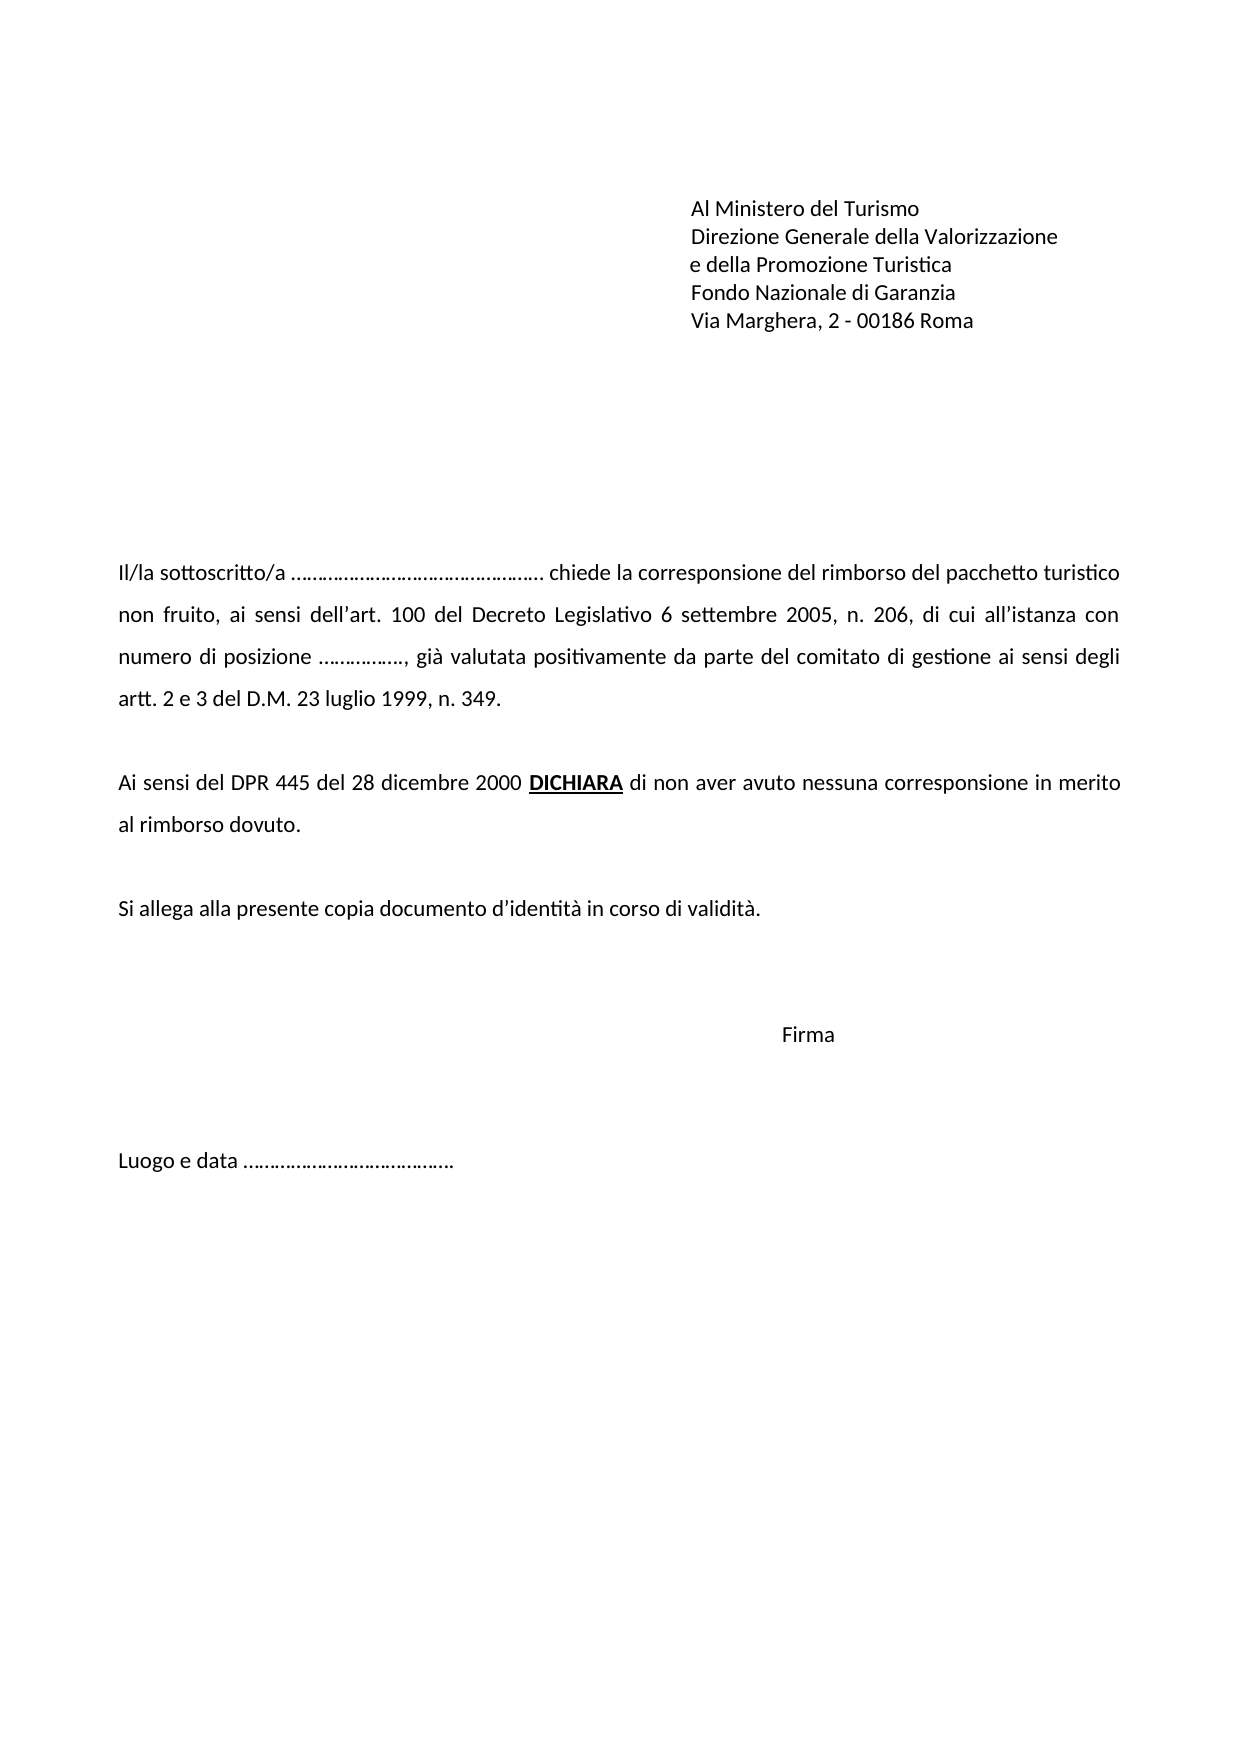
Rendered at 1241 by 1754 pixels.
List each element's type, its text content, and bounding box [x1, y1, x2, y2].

text Luogo e data …………………………………. [118, 1146, 1122, 1174]
text Via Marghera, 2 - 00186 Roma [118, 306, 1122, 334]
text Il/la sottoscritto/a ………………………………………… chiede la corresponsione del rimborso del pacchetto turistico non fruito, ai sensi dell’art. 100 del Decreto Legislativo 6 settembre 2005, n. 206, di cui all’istanza con numero di posizione ……………., già valutata positivamente da parte del comitato di gestione ai sensi degli artt. 2 e 3 del D.M. 23 luglio 1999, n. 349. [118, 558, 1122, 712]
text Ai sensi del DPR 445 del 28 dicembre 2000 DICHIARA di non aver avuto nessuna corresponsione in merito al rimborso dovuto. [118, 768, 1122, 838]
text Si allega alla presente copia documento d’identità in corso di validità. [118, 894, 1122, 922]
text Direzione Generale della Valorizzazione [118, 222, 1122, 250]
text Fondo Nazionale di Garanzia [118, 278, 1122, 306]
text Firma [118, 1020, 1122, 1048]
text e della Promozione Turistica [118, 250, 1122, 278]
text Al Ministero del Turismo [118, 194, 1122, 222]
